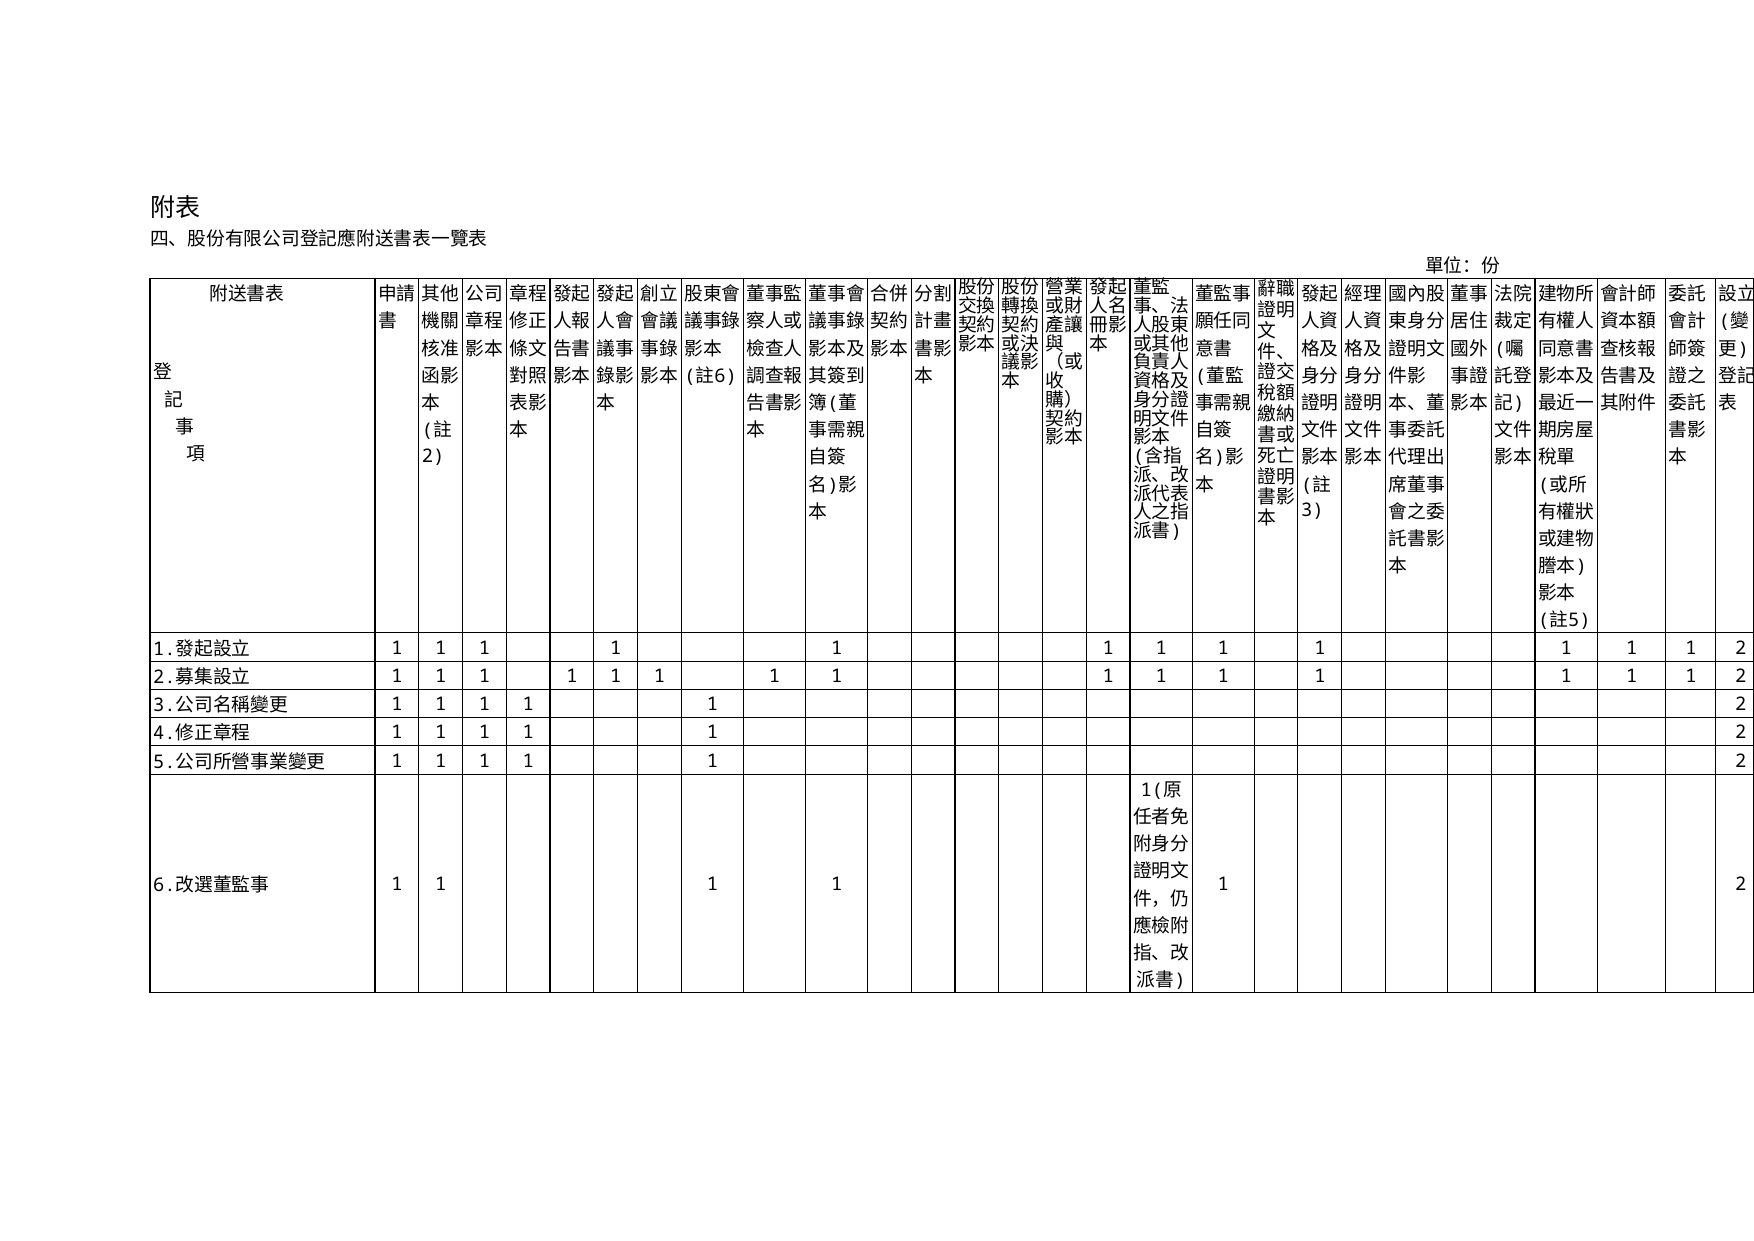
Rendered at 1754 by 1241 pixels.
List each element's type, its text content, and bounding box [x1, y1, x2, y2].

table_cell [1087, 775, 1129, 992]
table_cell 1 [682, 718, 743, 745]
table_cell 1 [419, 718, 462, 745]
table_cell [638, 633, 681, 661]
table_cell 4.修正章程 [151, 718, 374, 745]
table_cell 1 [419, 775, 462, 992]
table_cell [956, 690, 998, 717]
table_cell [744, 718, 805, 745]
table_cell 1 [419, 690, 462, 717]
table_cell [868, 662, 911, 689]
table_header 創立會議事錄影本 [638, 279, 681, 632]
table_cell [551, 775, 593, 992]
table_header 合併契約影本 [868, 279, 911, 632]
table_cell [956, 718, 998, 745]
table_header 董監事願任同意書(董監事需親自簽名)影本 [1193, 279, 1254, 632]
table_cell [1448, 633, 1491, 661]
table_cell [1536, 718, 1597, 745]
table_cell 2 [1716, 690, 1753, 717]
table_cell 1 [638, 662, 681, 689]
table_cell 1 [1598, 633, 1665, 661]
table_cell 1 [682, 746, 743, 773]
table_cell [1255, 718, 1297, 745]
table_cell [638, 690, 681, 717]
table_header 辭職證明文件、證交稅額繳納書或死亡證明書影本 [1255, 279, 1297, 632]
table_header 申請書 [376, 279, 418, 632]
table_cell 1 [1666, 662, 1715, 689]
text 附表 [150, 187, 1604, 223]
table_cell 1 [806, 633, 867, 661]
table_cell [507, 775, 549, 992]
table_cell [868, 746, 911, 773]
table_cell [594, 775, 637, 992]
table_cell 1 [463, 746, 506, 773]
table_cell [912, 690, 954, 717]
table_header 董監事、法人股東或其他負責人資格及身分證明文件影本 (含指派、改派代表人之指派書) [1131, 279, 1192, 632]
table_cell [551, 633, 593, 661]
table_cell [744, 690, 805, 717]
table_cell [744, 633, 805, 661]
table_cell 1 [376, 775, 418, 992]
table_cell [682, 662, 743, 689]
table_cell [1598, 746, 1665, 773]
table_cell [1342, 775, 1385, 992]
table_cell 1 [1193, 633, 1254, 661]
table_cell [1666, 690, 1715, 717]
table_cell [868, 633, 911, 661]
table_cell [1448, 775, 1491, 992]
table_cell [1386, 746, 1447, 773]
table_cell [1598, 690, 1665, 717]
table_cell [1043, 633, 1086, 661]
table_cell 1 [376, 746, 418, 773]
table_cell 1 [594, 662, 637, 689]
table_cell [912, 746, 954, 773]
table_cell [1043, 662, 1086, 689]
table_cell [1255, 662, 1297, 689]
table_header 其他機關核准函影本(註2) [419, 279, 462, 632]
table_cell [999, 633, 1042, 661]
table_cell 1 [1298, 662, 1341, 689]
table_header 發起人資格及身分證明文件影本(註3) [1298, 279, 1341, 632]
table_cell [638, 775, 681, 992]
table_cell 1 [1298, 633, 1341, 661]
table_cell 1 [1536, 633, 1597, 661]
table_header 經理人資格及身分證明文件影本 [1342, 279, 1385, 632]
table_cell [1342, 633, 1385, 661]
table_cell [1193, 718, 1254, 745]
table_cell [1255, 690, 1297, 717]
table_cell [1666, 746, 1715, 773]
table_cell 1 [1536, 662, 1597, 689]
table_header 建物所有權人同意書影本及最近一期房屋稅單(或所有權狀或建物謄本)影本(註5) [1536, 279, 1597, 632]
table_cell [1386, 690, 1447, 717]
table_cell 1 [682, 690, 743, 717]
table_cell [1298, 775, 1341, 992]
table_header 法院裁定(囑託登記)文件影本 [1492, 279, 1534, 632]
table_header 發起人名冊影本 [1087, 279, 1129, 632]
table_cell [1536, 775, 1597, 992]
table_cell 2 [1716, 718, 1753, 745]
table_cell 2 [1716, 775, 1753, 992]
table_cell [912, 718, 954, 745]
table_cell [1448, 690, 1491, 717]
table_cell [956, 746, 998, 773]
table_header 會計師資本額查核報告書及其附件 [1598, 279, 1665, 632]
table_cell [1386, 662, 1447, 689]
table_header 股份交換契約影本 [956, 279, 998, 632]
table_cell 1 [682, 775, 743, 992]
table_cell [999, 718, 1042, 745]
table_cell [1087, 718, 1129, 745]
table_cell 1 [463, 690, 506, 717]
table_cell 1 [551, 662, 593, 689]
table_cell [682, 633, 743, 661]
table_cell 1 [463, 718, 506, 745]
table_cell 1.發起設立 [151, 633, 374, 661]
table_cell [594, 746, 637, 773]
table_cell [551, 746, 593, 773]
table_header 董事會議事錄影本及其簽到簿(董事需親自簽名)影本 [806, 279, 867, 632]
table_cell 1 [806, 775, 867, 992]
table_cell 1 [419, 662, 462, 689]
table_cell [744, 775, 805, 992]
table_cell [551, 690, 593, 717]
table_cell [1492, 718, 1534, 745]
table_cell [956, 775, 998, 992]
table_cell [1536, 746, 1597, 773]
table_cell [507, 662, 549, 689]
table_header 委託會計師簽證之委託書影本 [1666, 279, 1715, 632]
table_cell [999, 662, 1042, 689]
table_cell [806, 746, 867, 773]
table_cell [1666, 718, 1715, 745]
table_cell [1492, 775, 1534, 992]
table_header 營業或財產讓與（或收購）契約影本 [1043, 279, 1086, 632]
table_cell 1 [463, 662, 506, 689]
table_cell 3.公司名稱變更 [151, 690, 374, 717]
table_cell [1298, 718, 1341, 745]
table_cell 1 [594, 633, 637, 661]
table_cell [806, 718, 867, 745]
table_cell [1298, 690, 1341, 717]
table_cell [1043, 718, 1086, 745]
table_cell 1 [1087, 633, 1129, 661]
table_cell [868, 690, 911, 717]
table_cell 1 [1131, 633, 1192, 661]
table_cell [1131, 718, 1192, 745]
text 四、股份有限公司登記應附送書表一覽表 [150, 223, 1604, 251]
table_cell [1043, 775, 1086, 992]
table_cell [463, 775, 506, 992]
table_cell 6.改選董監事 [151, 775, 374, 992]
table_cell 1 [806, 662, 867, 689]
table_header 章程修正條文對照表影本 [507, 279, 549, 632]
table_cell [1492, 746, 1534, 773]
table_cell [594, 690, 637, 717]
table_cell [1386, 775, 1447, 992]
table_cell 1 [463, 633, 506, 661]
table_header 設立(變更)登記表 [1716, 279, 1753, 632]
table_header 股東會議事錄影本(註6) [682, 279, 743, 632]
table_header 公司章程影本 [463, 279, 506, 632]
table_cell [1087, 746, 1129, 773]
table_header 發起人會議事錄影本 [594, 279, 637, 632]
table_cell 1 [419, 633, 462, 661]
table_cell [956, 662, 998, 689]
table_cell [1342, 746, 1385, 773]
table_cell 1 [507, 690, 549, 717]
table_cell [638, 746, 681, 773]
table_cell [1298, 746, 1341, 773]
table_cell 1 [507, 718, 549, 745]
table_cell [1386, 718, 1447, 745]
table_cell [1255, 633, 1297, 661]
table_cell 1 [376, 662, 418, 689]
table_cell [1342, 662, 1385, 689]
table_cell [868, 775, 911, 992]
table_cell 5.公司所營事業變更 [151, 746, 374, 773]
table_header 附送書表 登 記 事 項 [151, 279, 374, 632]
table_cell 1(原任者免附身分證明文件，仍應檢附指、改派書) [1131, 775, 1192, 992]
table_cell 2 [1716, 746, 1753, 773]
table_cell 2.募集設立 [151, 662, 374, 689]
table_cell [1536, 690, 1597, 717]
table_cell [1598, 718, 1665, 745]
table_cell [912, 662, 954, 689]
table_cell [1448, 718, 1491, 745]
table_cell [1448, 662, 1491, 689]
table_header 股份轉換契約或決議影本 [999, 279, 1042, 632]
table_cell [806, 690, 867, 717]
table_cell [1131, 690, 1192, 717]
table_header 發起人報告書影本 [551, 279, 593, 632]
table_cell 1 [1666, 633, 1715, 661]
table_cell [912, 633, 954, 661]
table_cell [1087, 690, 1129, 717]
table_cell [868, 718, 911, 745]
table_cell [1043, 690, 1086, 717]
table_cell 1 [744, 662, 805, 689]
table_cell [999, 690, 1042, 717]
table_cell [999, 746, 1042, 773]
table_cell 1 [1598, 662, 1665, 689]
table_cell 1 [507, 746, 549, 773]
table_cell [956, 633, 998, 661]
table_cell [1492, 662, 1534, 689]
table_cell [1492, 633, 1534, 661]
table_cell [594, 718, 637, 745]
table_cell [507, 633, 549, 661]
table_header 分割計畫書影本 [912, 279, 954, 632]
table_cell 1 [1193, 775, 1254, 992]
table_cell [912, 775, 954, 992]
table_cell [638, 718, 681, 745]
table_cell [1666, 775, 1715, 992]
table_cell 1 [1193, 662, 1254, 689]
text 單位：份 [150, 251, 1604, 278]
table_cell [1598, 775, 1665, 992]
table_header 董事居住國外事證影本 [1448, 279, 1491, 632]
table_cell [1193, 746, 1254, 773]
table_cell 1 [376, 690, 418, 717]
table_cell [551, 718, 593, 745]
table_cell [1342, 718, 1385, 745]
table_cell 1 [1087, 662, 1129, 689]
table_cell 1 [376, 718, 418, 745]
table_cell [1448, 746, 1491, 773]
table_cell [744, 746, 805, 773]
table_cell [999, 775, 1042, 992]
table_header 國內股東身分證明文件影本、董事委託代理出席董事會之委託書影本 [1386, 279, 1447, 632]
table_cell 1 [419, 746, 462, 773]
table_cell 1 [376, 633, 418, 661]
table_cell [1193, 690, 1254, 717]
table_header 董事監察人或檢查人調查報告書影本 [744, 279, 805, 632]
table_cell 1 [1131, 662, 1192, 689]
table_cell [1255, 775, 1297, 992]
table_cell 2 [1716, 662, 1753, 689]
table_cell [1342, 690, 1385, 717]
table_cell [1043, 746, 1086, 773]
table_cell [1255, 746, 1297, 773]
table_cell [1386, 633, 1447, 661]
table_cell [1131, 746, 1192, 773]
table_cell [1492, 690, 1534, 717]
table_cell 2 [1716, 633, 1753, 661]
